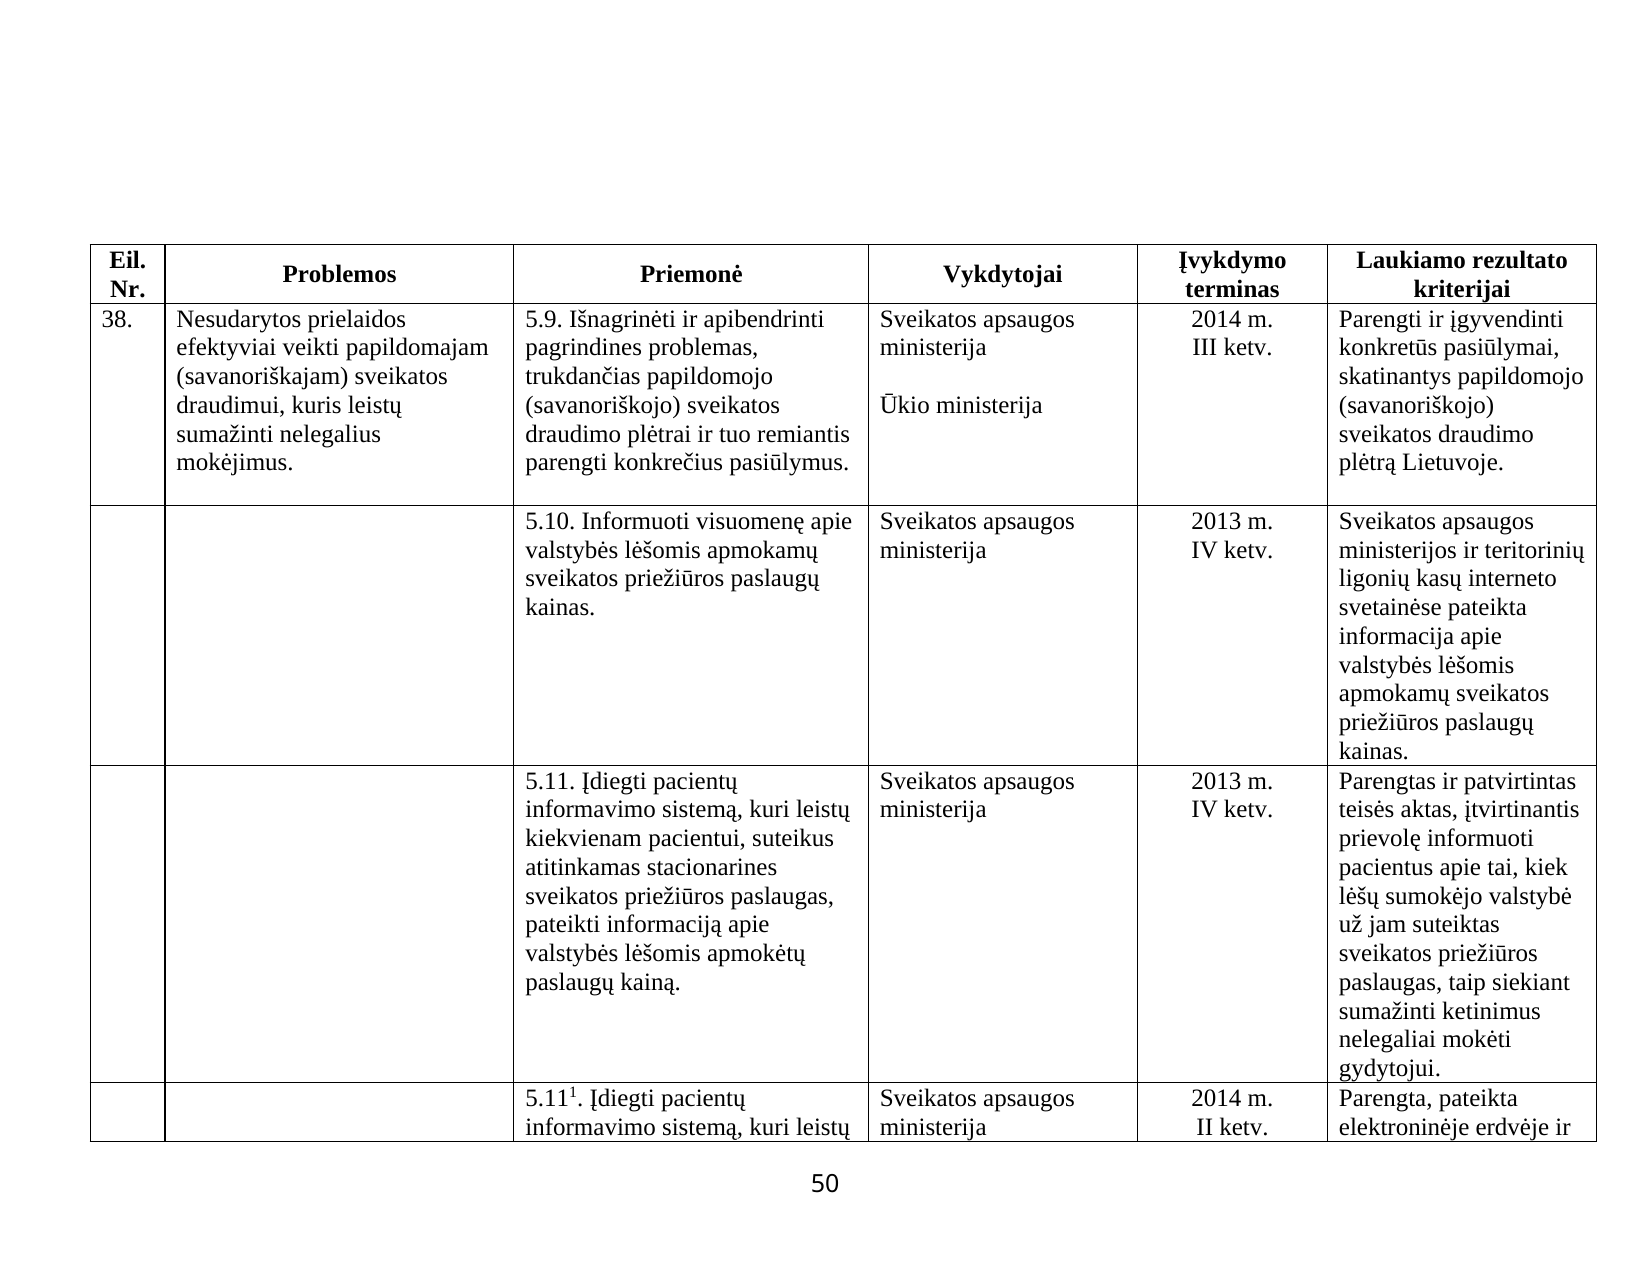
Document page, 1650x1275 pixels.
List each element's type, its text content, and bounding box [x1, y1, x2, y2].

table_cell Sveikatos apsaugos ministerija Ūkio ministerija [869, 304, 1137, 505]
table_cell 5.10. Informuoti visuomenę apie valstybės lėšomis apmokamų sveikatos priežiūros paslaugų kainas. [514, 506, 868, 765]
table_cell 5.9. Išnagrinėti ir apibendrinti pagrindines problemas, trukdančias papildomojo (savanoriškojo) sveikatos draudimo plėtrai ir tuo remiantis parengti konkrečius pasiūlymus. [514, 304, 868, 505]
table_cell Parengtas ir patvirtintas teisės aktas, įtvirtinantis prievolę informuoti pacientus apie tai, kiek lėšų sumokėjo valstybė už jam suteiktas sveikatos priežiūros paslaugas, taip siekiant sumažinti ketinimus nelegaliai mokėti gydytojui. [1328, 766, 1596, 1082]
table_cell 2013 m. IV ketv. [1138, 766, 1327, 1082]
table_cell Sveikatos apsaugos ministerijos ir teritorinių ligonių kasų interneto svetainėse pateikta informacija apie valstybės lėšomis apmokamų sveikatos priežiūros paslaugų kainas. [1328, 506, 1596, 765]
table_cell Priemonė [514, 245, 868, 303]
table_cell Sveikatos apsaugos ministerija [869, 766, 1137, 1082]
table_cell [91, 1083, 164, 1141]
table_cell Parengta, pateikta elektroninėje erdvėje ir [1328, 1083, 1596, 1141]
table_cell Sveikatos apsaugos ministerija [869, 506, 1137, 765]
table_cell Vykdytojai [869, 245, 1137, 303]
table_cell 5.111. Įdiegti pacientų informavimo sistemą, kuri leistų [514, 1083, 868, 1141]
table_cell [166, 1083, 513, 1141]
table_cell Sveikatos apsaugos ministerija [869, 1083, 1137, 1141]
table_cell Problemos [166, 245, 513, 303]
table_cell Eil. Nr. [91, 245, 164, 303]
table_cell Laukiamo rezultato kriterijai [1328, 245, 1596, 303]
table_cell Įvykdymo terminas [1138, 245, 1327, 303]
table_cell 2013 m. IV ketv. [1138, 506, 1327, 765]
table_cell 2014 m. III ketv. [1138, 304, 1327, 505]
table_cell [166, 506, 513, 765]
table_cell 38. [91, 304, 164, 505]
table_cell Nesudarytos prielaidos efektyviai veikti papildomajam (savanoriškajam) sveikatos draudimui, kuris leistų sumažinti nelegalius mokėjimus. [166, 304, 513, 505]
table_cell [166, 766, 513, 1082]
table_cell Parengti ir įgyvendinti konkretūs pasiūlymai, skatinantys papildomojo (savanoriškojo) sveikatos draudimo plėtrą Lietuvoje. [1328, 304, 1596, 505]
table_cell 5.11. Įdiegti pacientų informavimo sistemą, kuri leistų kiekvienam pacientui, suteikus atitinkamas stacionarines sveikatos priežiūros paslaugas, pateikti informaciją apie valstybės lėšomis apmokėtų paslaugų kainą. [514, 766, 868, 1082]
table_cell 2014 m. II ketv. [1138, 1083, 1327, 1141]
table_cell [91, 766, 164, 1082]
table_cell [91, 506, 164, 765]
